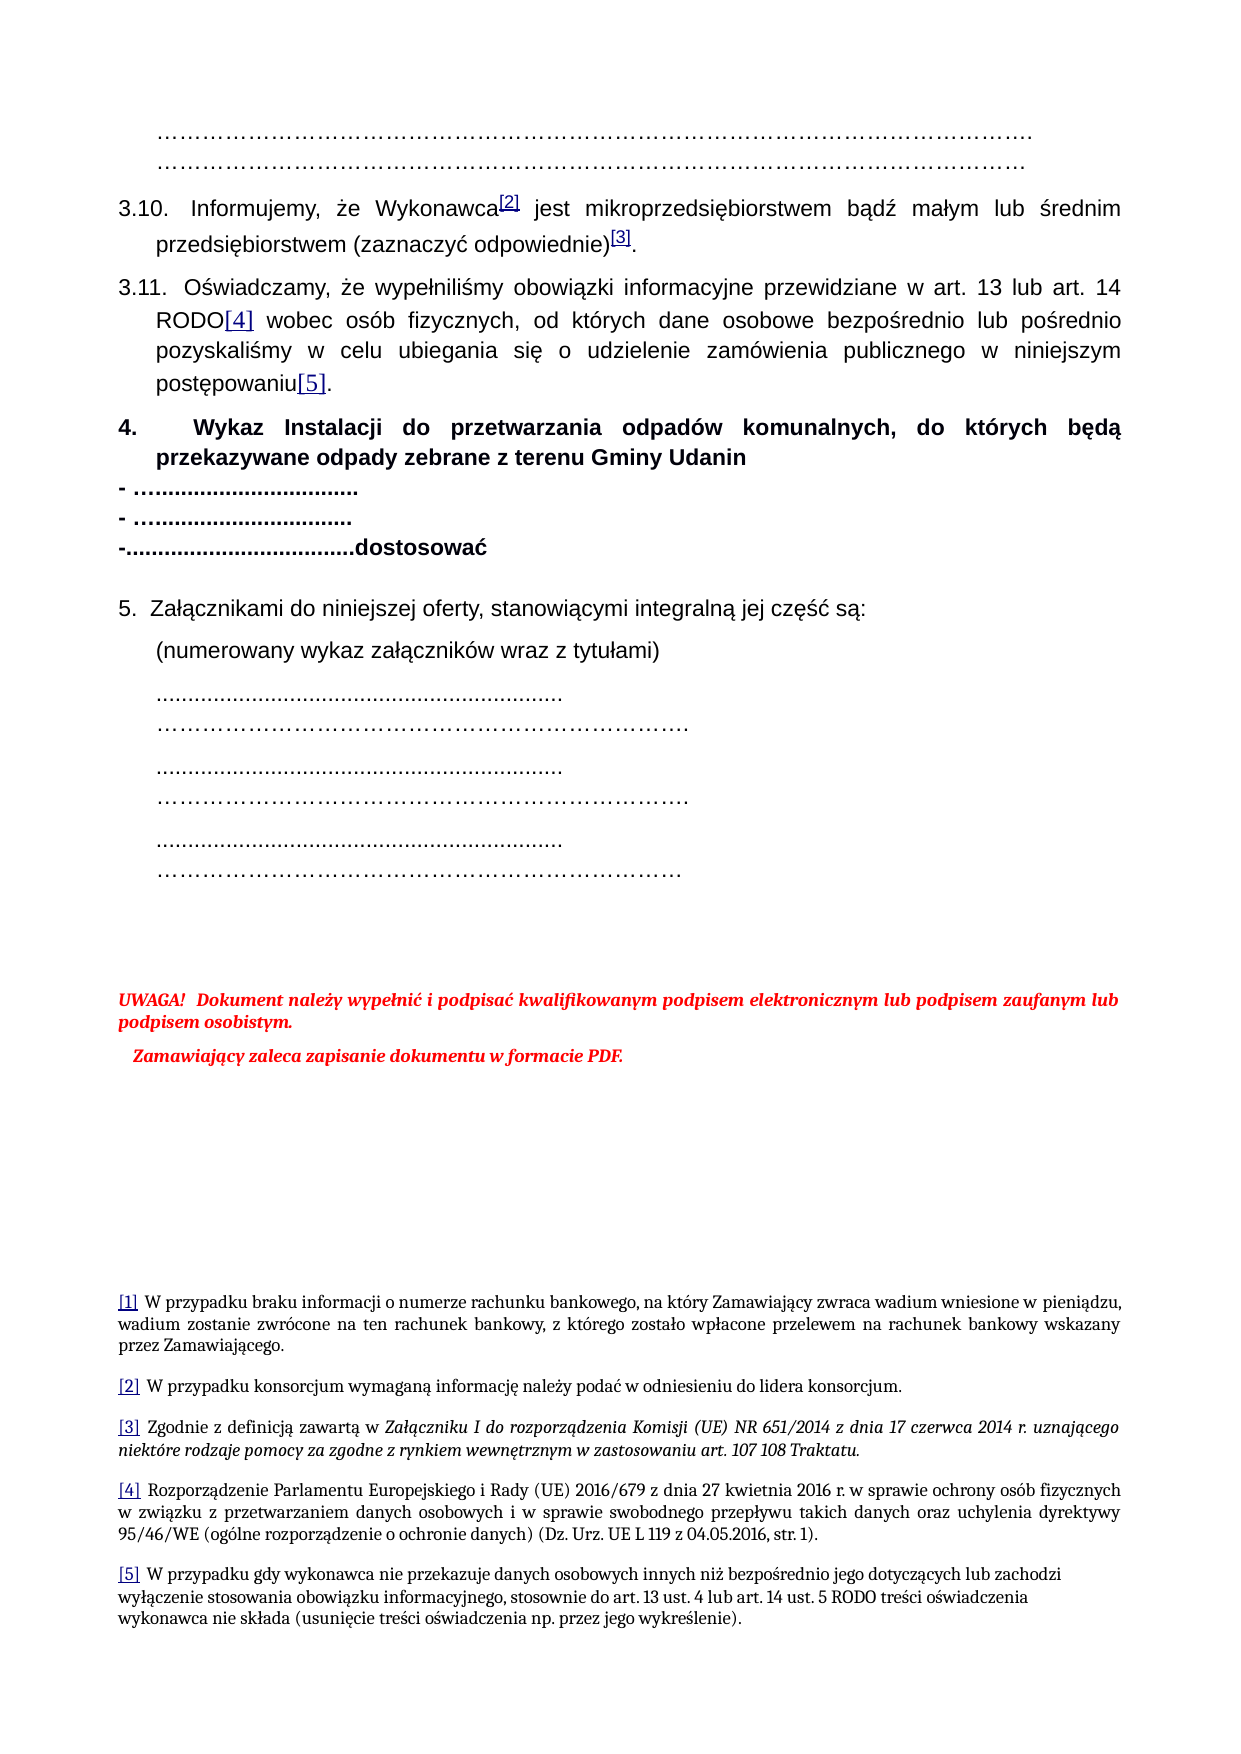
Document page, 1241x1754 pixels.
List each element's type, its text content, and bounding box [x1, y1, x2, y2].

text ................................................................ ……………………………………………………………. [156, 680, 1122, 737]
text ................................................................ …………………………………………………………… [156, 826, 1122, 883]
text [2] W przypadku konsorcjum wymaganą informację należy podać w odniesieniu do lidera konsorcjum. [118, 1369, 1122, 1398]
text -....................................dostosować [118, 534, 1122, 561]
list Wykaz Instalacji do przetwarzania odpadów komunalnych, do których będą przekazywane odpady zebrane z terenu Gminy Udanin [118, 413, 1122, 470]
text UWAGA! Dokument należy wypełnić i podpisać kwalifikowanym podpisem elektronicznym lub podpisem zaufanym lub podpisem osobistym. [118, 990, 1122, 1033]
text Zamawiający zaleca zapisanie dokumentu w formacie PDF. [118, 1046, 1122, 1067]
text 5. Załącznikami do niniejszej oferty, stanowiącymi integralną jej część są: [118, 595, 1122, 621]
text [4] Rozporządzenie Parlamentu Europejskiego i Rady (UE) 2016/679 z dnia 27 kwietnia 2016 r. w sprawie ochrony osób fizycznych w związku z przetwarzaniem danych osobowych i w sprawie swobodnego przepływu takich danych oraz uchylenia dyrektywy 95/46/WE (ogólne rozporządzenie o ochronie danych) (Dz. Urz. UE L 119 z 04.05.2016, str. 1). [118, 1473, 1122, 1545]
text 3.11. Oświadczamy, że wypełniliśmy obowiązki informacyjne przewidziane w art. 13 lub art. 14 RODO[4] wobec osób fizycznych, od których dane osobowe bezpośrednio lub pośrednio pozyskaliśmy w celu ubiegania się o udzielenie zamówienia publicznego w niniejszym postępowaniu[5]. [118, 274, 1122, 397]
text - …................................ [118, 474, 1122, 500]
text ................................................................ ……………………………………………………………. [156, 753, 1122, 810]
text [3] Zgodnie z definicją zawartą w Załączniku I do rozporządzenia Komisji (UE) NR 651/2014 z dnia 17 czerwca 2014 r. uznającego niektóre rodzaje pomocy za zgodne z rynkiem wewnętrznym w zastosowaniu art. 107 108 Traktatu. [118, 1410, 1122, 1461]
text (numerowany wykaz załączników wraz z tytułami) [156, 637, 1122, 664]
text [1] W przypadku braku informacji o numerze rachunku bankowego, na który Zamawiający zwraca wadium wniesione w pieniądzu, wadium zostanie zwrócone na ten rachunek bankowy, z którego zostało wpłacone przelewem na rachunek bankowy wskazany przez Zamawiającego. [118, 1285, 1122, 1357]
text [5] W przypadku gdy wykonawca nie przekazuje danych osobowych innych niż bezpośrednio jego dotyczących lub zachodzi wyłączenie stosowania obowiązku informacyjnego, stosownie do art. 13 ust. 4 lub art. 14 ust. 5 RODO treści oświadczenia wykonawca nie składa (usunięcie treści oświadczenia np. przez jego wykreślenie). [118, 1557, 1122, 1629]
text …………………………………………………………………………………………………….…………………………………………………………………………………………………… [156, 118, 1122, 175]
text 3.10. Informujemy, że Wykonawca[2] jest mikroprzedsiębiorstwem bądź małym lub średnim przedsiębiorstwem (zaznaczyć odpowiednie)[3]. [118, 191, 1122, 257]
text - …............................... [118, 504, 1122, 531]
